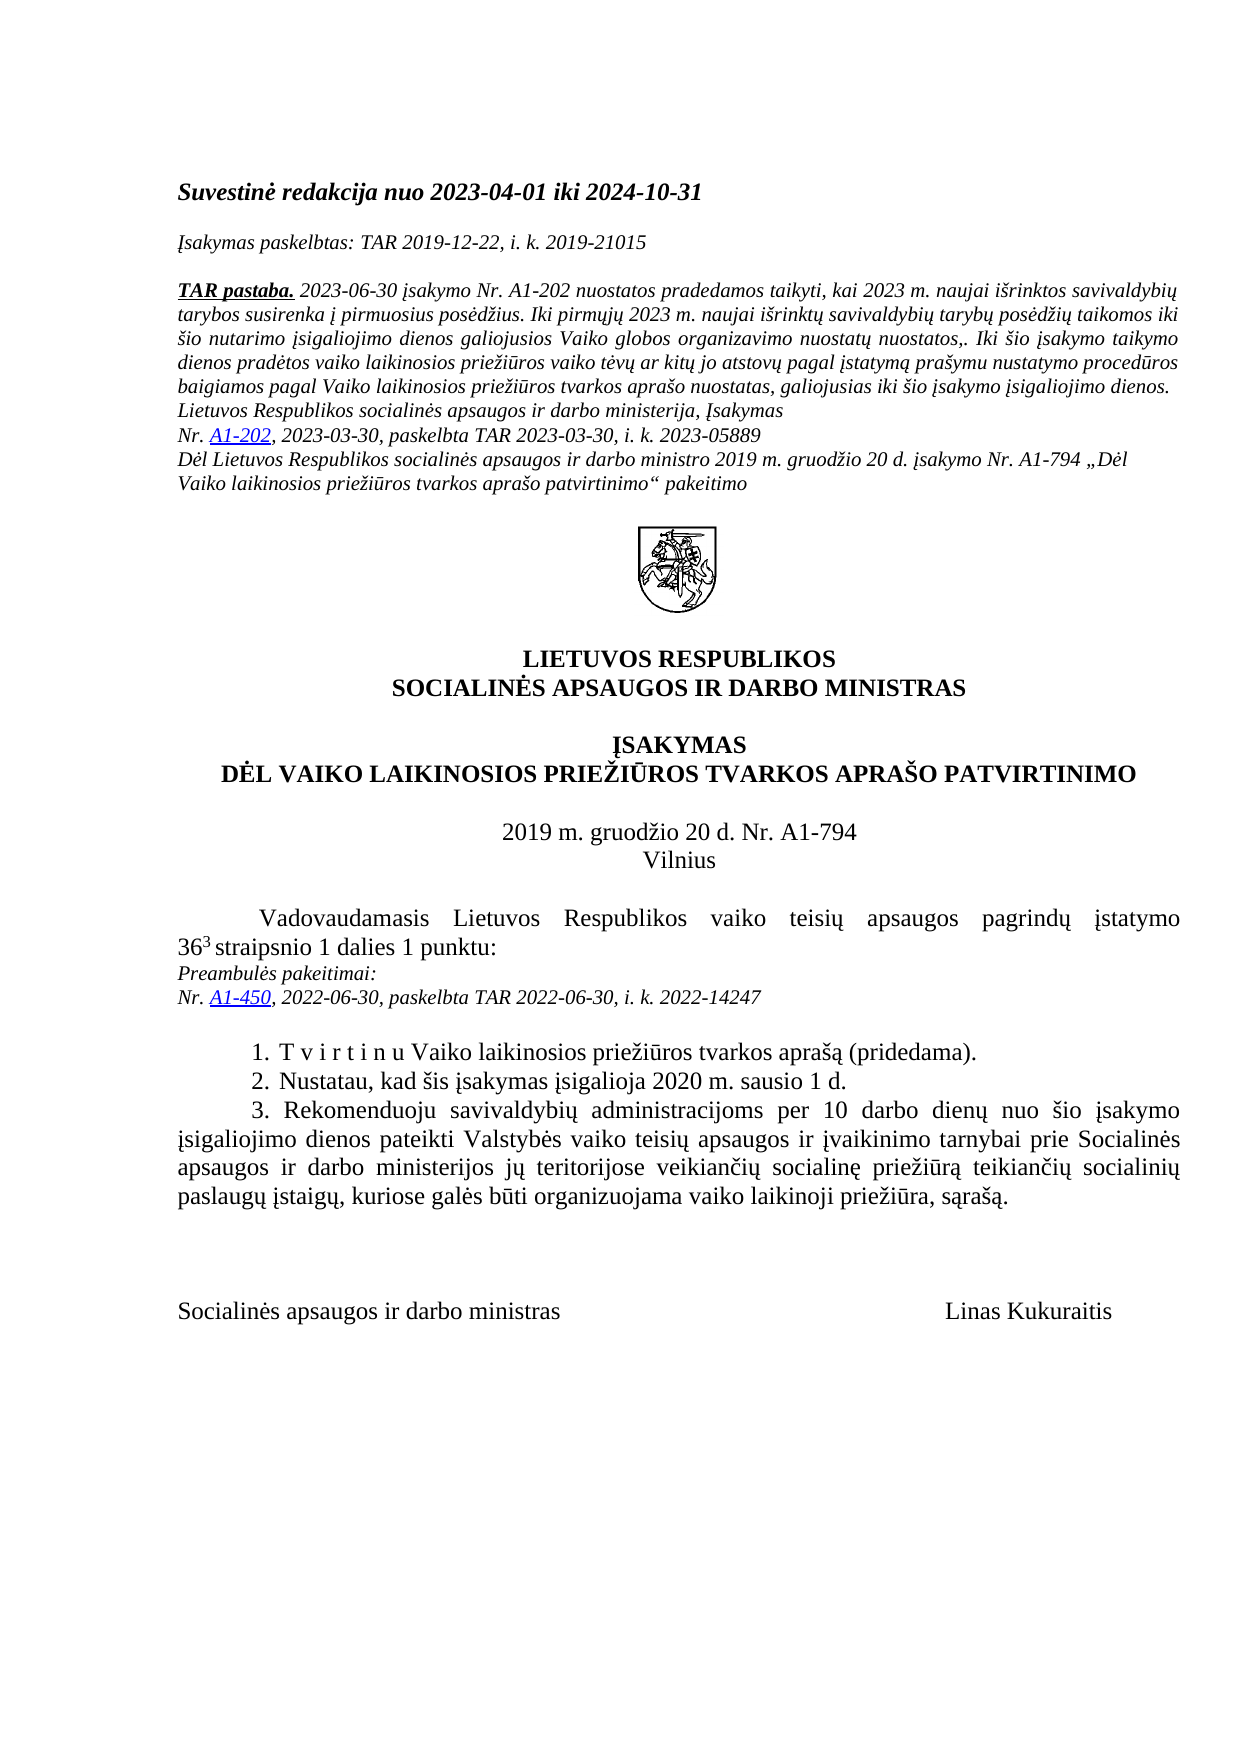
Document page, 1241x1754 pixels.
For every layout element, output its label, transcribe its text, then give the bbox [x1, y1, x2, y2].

text LIETUVOS RESPUBLIKOS [177, 644, 1181, 673]
text 3. Rekomenduoju savivaldybių administracijoms per 10 darbo dienų nuo šio įsakymo įsigaliojimo dienos pateikti Valstybės vaiko teisių apsaugos ir įvaikinimo tarnybai prie Socialinės apsaugos ir darbo ministerijos jų teritorijose veikiančių socialinę priežiūrą teikiančių socialinių paslaugų įstaigų, kuriose galės būti organizuojama vaiko laikinoji priežiūra, sąrašą. [177, 1095, 1181, 1210]
text Nr. A1-450, 2022-06-30, paskelbta TAR 2022-06-30, i. k. 2022-14247 [177, 985, 1181, 1009]
text Lietuvos Respublikos socialinės apsaugos ir darbo ministerija, Įsakymas [177, 398, 1181, 422]
text Socialinės apsaugos ir darbo ministras Linas Kukuraitis [177, 1296, 1181, 1325]
text SOCIALINĖS APSAUGOS IR DARBO MINISTRAS [177, 673, 1181, 702]
text ĮSAKYMAS [177, 731, 1181, 759]
text Įsakymas paskelbtas: TAR 2019-12-22, i. k. 2019-21015 [177, 230, 1181, 254]
text 1. T v i r t i n u Vaiko laikinosios priežiūros tvarkos aprašą (pridedama). [251, 1037, 1181, 1066]
text Nr. A1-202, 2023-03-30, paskelbta TAR 2023-03-30, i. k. 2023-05889 [177, 422, 1181, 447]
text 2. Nustatau, kad šis įsakymas įsigalioja 2020 m. sausio 1 d. [251, 1066, 1181, 1095]
text Vilnius [177, 846, 1181, 874]
text Dėl Lietuvos Respublikos socialinės apsaugos ir darbo ministro 2019 m. gruodžio 20 d. įsakymo Nr. A1-794 „Dėl Vaiko laikinosios priežiūros tvarkos aprašo patvirtinimo“ pakeitimo [177, 447, 1181, 495]
text Vadovaudamasis Lietuvos Respublikos vaiko teisių apsaugos pagrindų įstatymo 363 straipsnio 1 dalies 1 punktu: [177, 903, 1181, 961]
text DĖL VAIKO LAIKINOSIOS PRIEŽIŪROS TVARKOS APRAŠO PATVIRTINIMO [177, 759, 1181, 788]
text 2019 m. gruodžio 20 d. Nr. A1-794 [177, 817, 1181, 846]
text Preambulės pakeitimai: [177, 961, 1181, 985]
text Suvestinė redakcija nuo 2023-04-01 iki 2024-10-31 [177, 177, 1181, 206]
text TAR pastaba. 2023-06-30 įsakymo Nr. A1-202 nuostatos pradedamos taikyti, kai 2023 m. naujai išrinktos savivaldybių tarybos susirenka į pirmuosius posėdžius. Iki pirmųjų 2023 m. naujai išrinktų savivaldybių tarybų posėdžių taikomos iki šio nutarimo įsigaliojimo dienos galiojusios Vaiko globos organizavimo nuostatų nuostatos,. Iki šio įsakymo taikymo dienos pradėtos vaiko laikinosios priežiūros vaiko tėvų ar kitų jo atstovų pagal įstatymą prašymu nustatymo procedūros baigiamos pagal Vaiko laikinosios priežiūros tvarkos aprašo nuostatas, galiojusias iki šio įsakymo įsigaliojimo dienos. [177, 278, 1181, 398]
